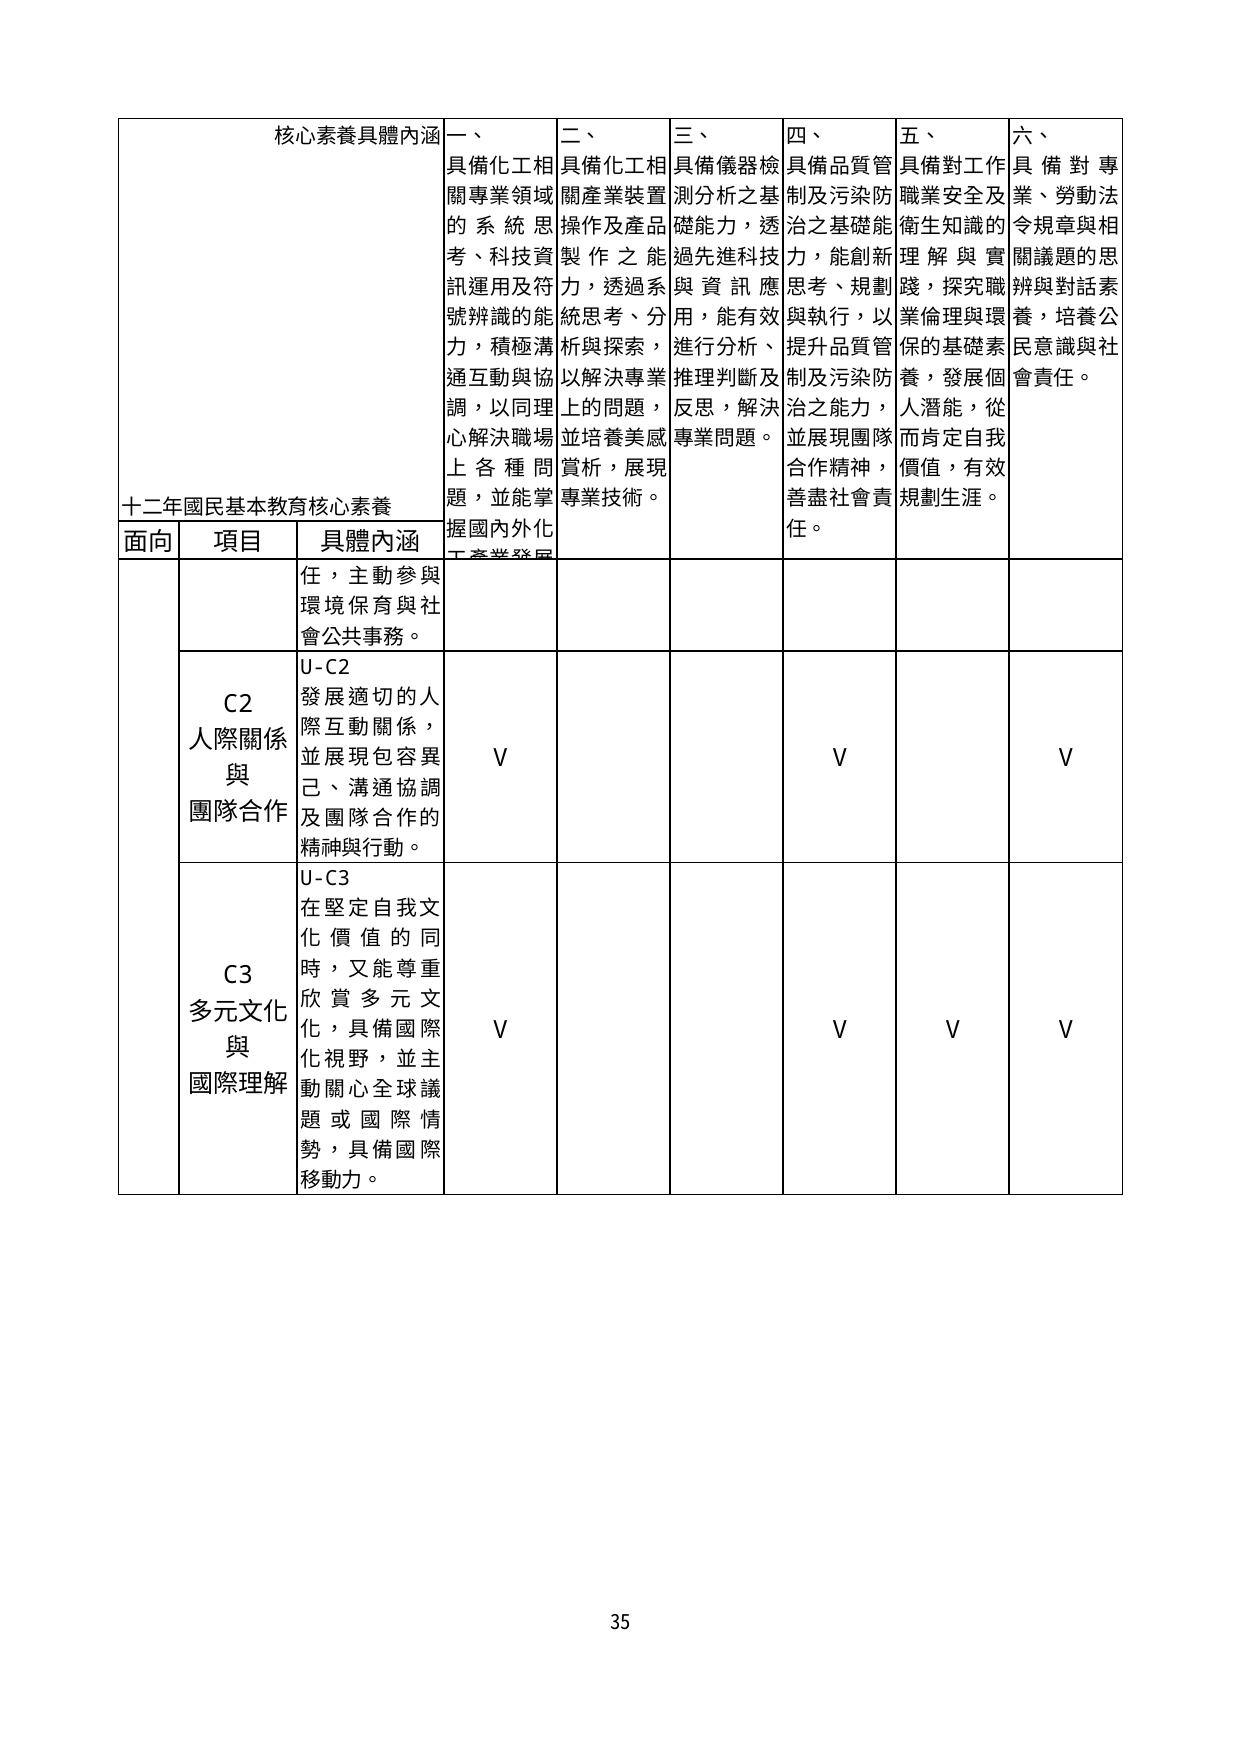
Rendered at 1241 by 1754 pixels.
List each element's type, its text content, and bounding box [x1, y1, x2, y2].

table_cell V [784, 863, 895, 1193]
table_header 核心素養具體內涵 十二年國民基本教育核心素養 [119, 119, 443, 520]
table_cell [897, 652, 1008, 861]
table_cell U-C3 在堅定自我文化價值的同時，又能尊重欣賞多元文化，具備國際化視野，並主動關心全球議題或國際情勢，具備國際移動力。 [298, 863, 443, 1193]
table_cell [784, 560, 895, 650]
table_header 五、 具備對工作職業安全及衛生知識的理解與實踐，探究職業倫理與環保的基礎素養，發展個人潛能，從而肯定自我價值，有效規劃生涯。 [897, 119, 1008, 558]
table_cell 項目 [180, 522, 296, 558]
table_cell V [445, 863, 556, 1193]
table_cell C2 人際關係與 團隊合作 [180, 652, 296, 861]
table_header 二、 具備化工相關產業裝置操作及產品製作之能力，透過系統思考、分析與探索，以解決專業上的問題，並培養美感賞析，展現專業技術。 [558, 119, 669, 558]
table_header 六、 具備對專業、勞動法令規章與相關議題的思辨與對話素養，培養公民意識與社會責任。 [1010, 119, 1122, 558]
table_cell [558, 652, 669, 861]
table_cell [558, 863, 669, 1193]
table_cell V [1010, 863, 1122, 1193]
table_cell V [784, 652, 895, 861]
table_header 三、 具備儀器檢測分析之基礎能力，透過先進科技與資訊應用，能有效進行分析、推理判斷及反思，解決專業問題。 [671, 119, 782, 558]
table_cell V [897, 863, 1008, 1193]
table_cell [671, 652, 782, 861]
table_cell [445, 560, 556, 650]
table_cell V [445, 652, 556, 861]
table_cell [180, 560, 296, 650]
table_header 四、 具備品質管制及污染防治之基礎能力，能創新思考、規劃與執行，以提升品質管制及污染防治之能力，並展現團隊合作精神，善盡社會責任。 [784, 119, 895, 558]
table_header 一、 具備化工相關專業領域的系統思考、科技資訊運用及符號辨識的能力，積極溝通互動與協調，以同理心解決職場上各種問題，並能掌握國內外化工產業發展趨勢。 [445, 119, 556, 558]
table_cell 面向 [119, 522, 178, 558]
table_cell [1010, 560, 1122, 650]
table_cell [558, 560, 669, 650]
table_cell U-C2 發展適切的人際互動關係，並展現包容異己、溝通協調及團隊合作的精神與行動。 [298, 652, 443, 861]
table_cell [671, 560, 782, 650]
table_cell [897, 560, 1008, 650]
table_cell V [1010, 652, 1122, 861]
table_cell 具體內涵 [298, 522, 443, 558]
table_cell C3 多元文化與 國際理解 [180, 863, 296, 1193]
table_cell [119, 560, 178, 1193]
table_cell [671, 863, 782, 1193]
table_cell 任，主動參與環境保育與社會公共事務。 [298, 560, 443, 650]
